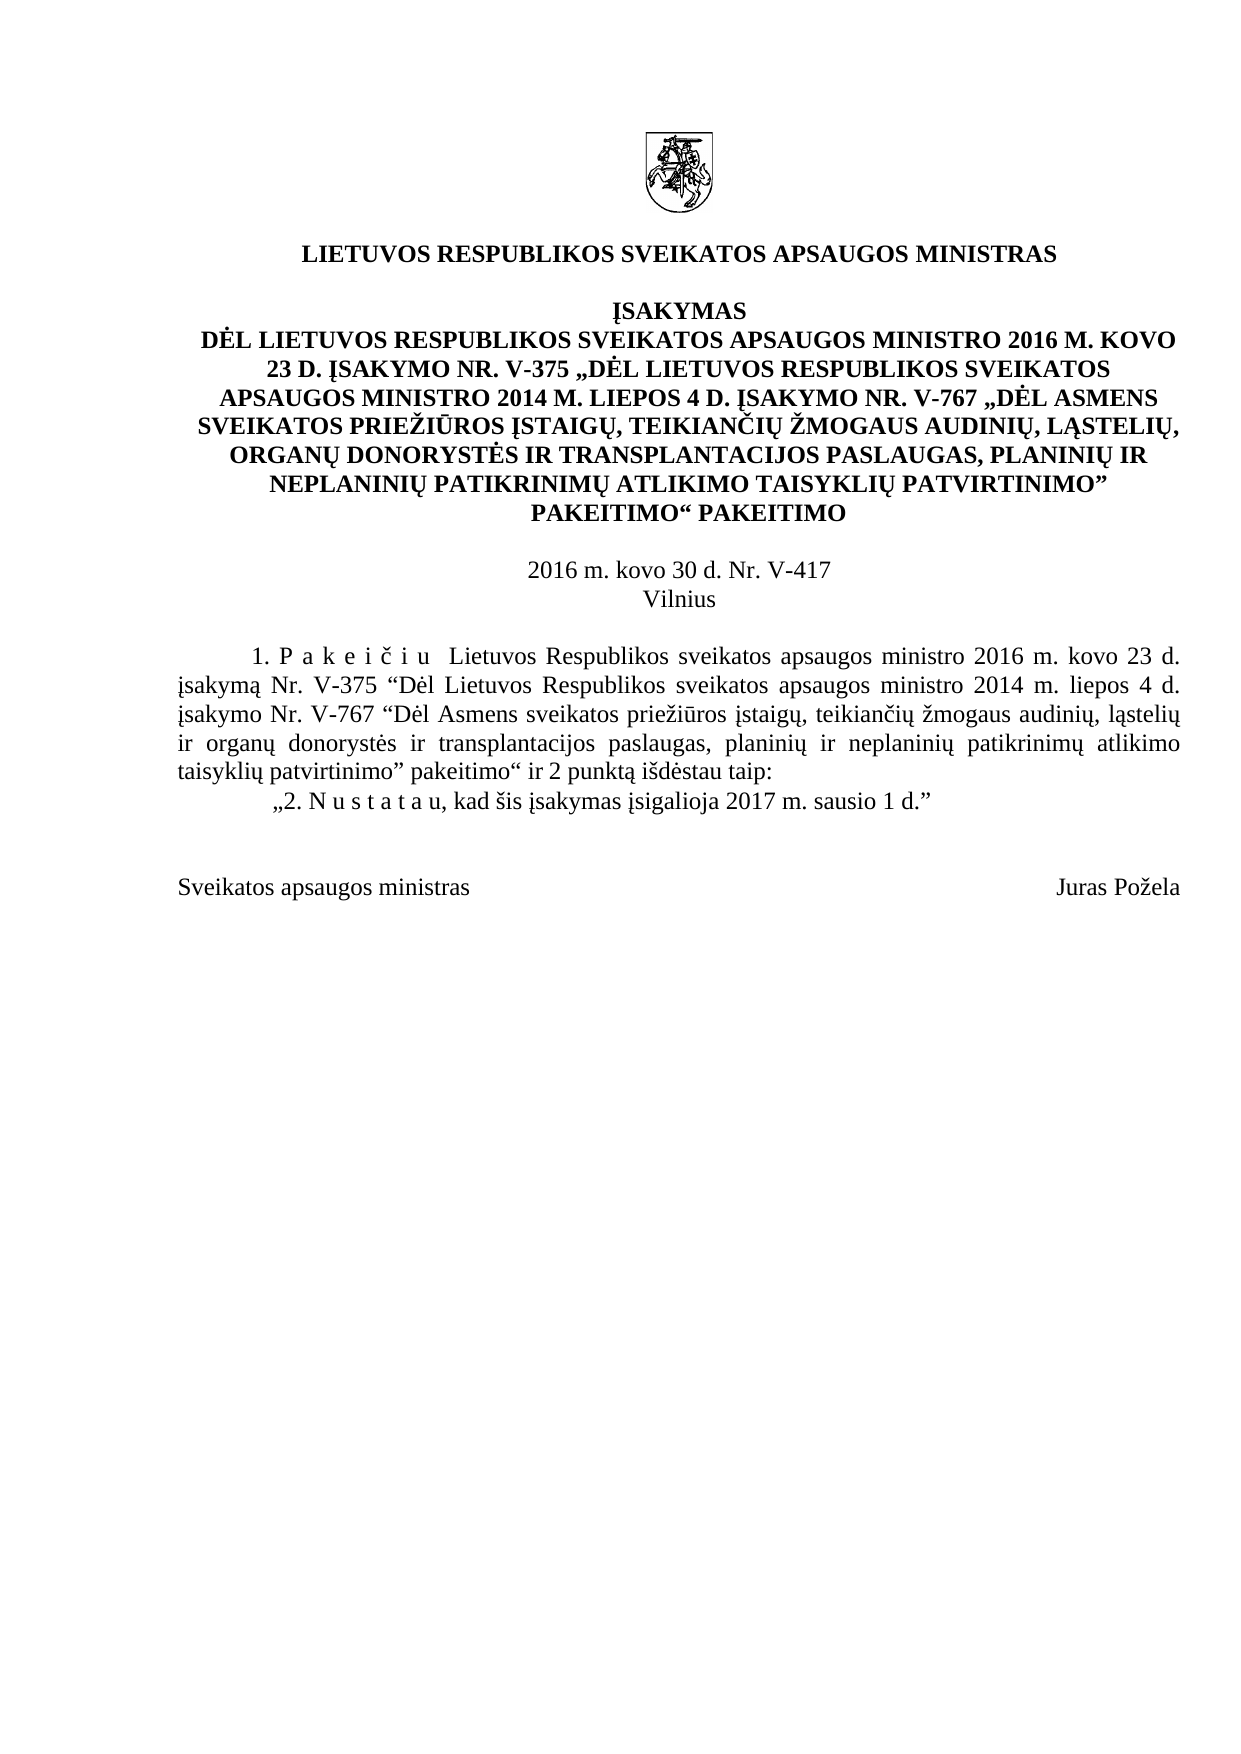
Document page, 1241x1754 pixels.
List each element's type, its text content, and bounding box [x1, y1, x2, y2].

text 2016 m. kovo 30 d. Nr. V-417 [177, 555, 1181, 584]
text DĖL LIETUVOS RESPUBLIKOS SVEIKATOS APSAUGOS MINISTRO 2016 M. KOVO 23 D. ĮSAKYMO NR. V-375 „DĖL LIETUVOS RESPUBLIKOS SVEIKATOS APSAUGOS MINISTRO 2014 m. liepos 4 d. įsakymo Nr. V-767 „DĖL ASMENS SVEIKATOS PRIEŽIŪROS ĮSTAIGŲ, TEIKIANČIŲ ŽMOGAUS AUDINIŲ, LĄSTELIŲ, ORGANŲ DONORYSTĖS IR TRANSPLANTACIJOS PASLAUGAS, PLANINIŲ IR NEPLANINIŲ PATIKRINIMŲ ATLIKIMO TAISYKLIŲ PATVIRTINIMO” PAKEITIMO“ PAKEITIMO [196, 325, 1181, 526]
text 1. P a k e i č i u Lietuvos Respublikos sveikatos apsaugos ministro 2016 m. kovo 23 d. įsakymą Nr. V-375 “Dėl Lietuvos Respublikos sveikatos apsaugos ministro 2014 m. liepos 4 d. įsakymo Nr. V-767 “Dėl Asmens sveikatos priežiūros įstaigų, teikiančių žmogaus audinių, ląstelių ir organų donorystės ir transplantacijos paslaugas, planinių ir neplaninių patikrinimų atlikimo taisyklių patvirtinimo” pakeitimo“ ir 2 punktą išdėstau taip: [177, 641, 1181, 786]
text „2. N u s t a t a u, kad šis įsakymas įsigalioja 2017 m. sausio 1 d.” [177, 786, 1181, 815]
text ĮSAKYMAS [177, 296, 1181, 325]
text Vilnius [177, 584, 1181, 613]
text Sveikatos apsaugos ministras Juras Požela [177, 872, 1181, 901]
text LIETUVOS RESPUBLIKOS SVEIKATOS APSAUGOS ministras [177, 239, 1181, 268]
